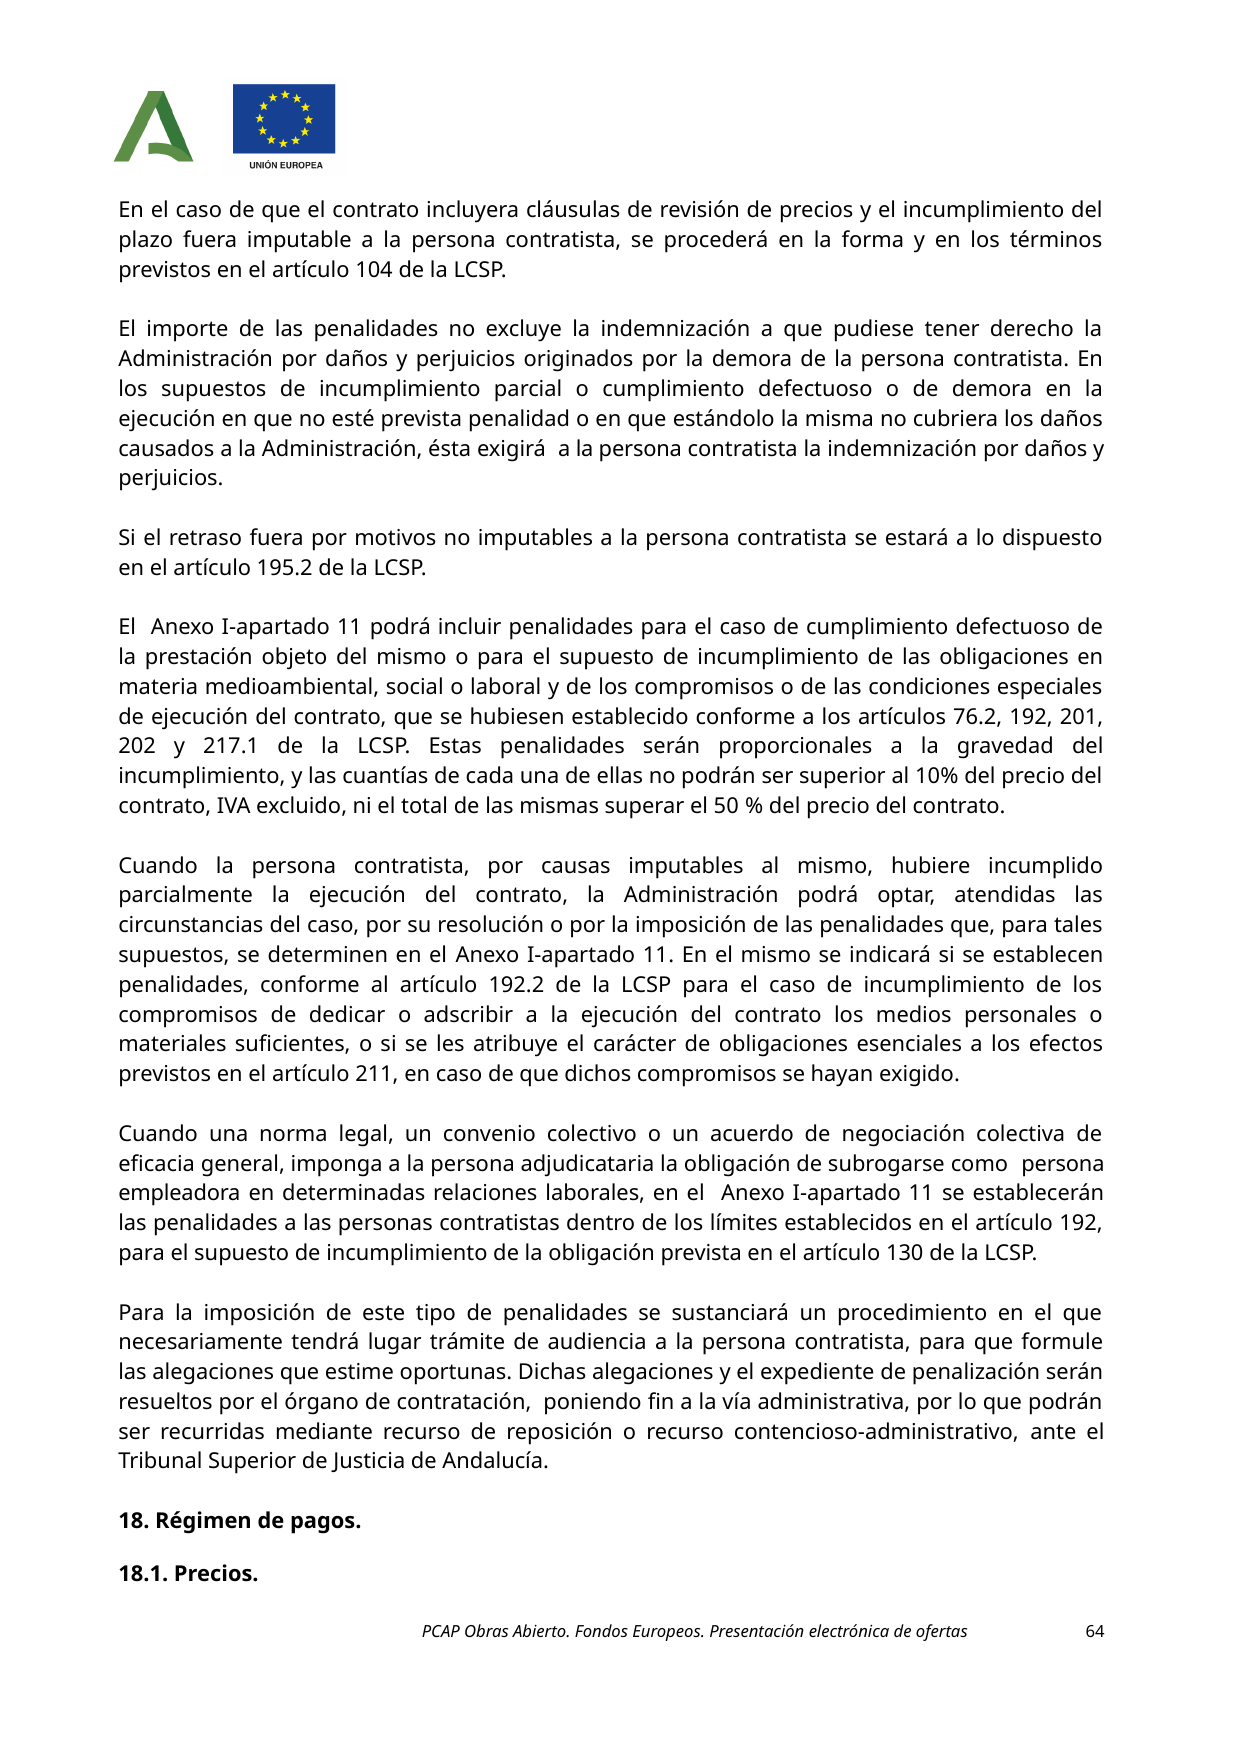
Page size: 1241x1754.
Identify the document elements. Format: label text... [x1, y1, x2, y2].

text Si el retraso fuera por motivos no imputables a la persona contratista se estará a lo dispuesto en el artículo 195.2 de la LCSP. [118, 522, 1104, 582]
text Cuando la persona contratista, por causas imputables al mismo, hubiere incumplido parcialmente la ejecución del contrato, la Administración podrá optar, atendidas las circunstancias del caso, por su resolución o por la imposición de las penalidades que, para tales supuestos, se determinen en el Anexo I-apartado 11. En el mismo se indicará si se establecen penalidades, conforme al artículo 192.2 de la LCSP para el caso de incumplimiento de los compromisos de dedicar o adscribir a la ejecución del contrato los medios personales o materiales suficientes, o si se les atribuye el carácter de obligaciones esenciales a los efectos previstos en el artículo 211, en caso de que dichos compromisos se hayan exigido. [118, 850, 1104, 1088]
text Para la imposición de este tipo de penalidades se sustanciará un procedimiento en el que necesariamente tendrá lugar trámite de audiencia a la persona contratista, para que formule las alegaciones que estime oportunas. Dichas alegaciones y el expediente de penalización serán resueltos por el órgano de contratación, poniendo fin a la vía administrativa, por lo que podrán ser recurridas mediante recurso de reposición o recurso contencioso-administrativo, ante el Tribunal Superior de Justicia de Andalucía. [118, 1297, 1104, 1475]
text En el caso de que el contrato incluyera cláusulas de revisión de precios y el incumplimiento del plazo fuera imputable a la persona contratista, se procederá en la forma y en los términos previstos en el artículo 104 de la LCSP. [118, 194, 1104, 284]
text El Anexo I-apartado 11 podrá incluir penalidades para el caso de cumplimiento defectuoso de la prestación objeto del mismo o para el supuesto de incumplimiento de las obligaciones en materia medioambiental, social o laboral y de los compromisos o de las condiciones especiales de ejecución del contrato, que se hubiesen establecido conforme a los artículos 76.2, 192, 201, 202 y 217.1 de la LCSP. Estas penalidades serán proporcionales a la gravedad del incumplimiento, y las cuantías de cada una de ellas no podrán ser superior al 10% del precio del contrato, IVA excluido, ni el total de las mismas superar el 50 % del precio del contrato. [118, 611, 1104, 820]
picture [109, 86, 198, 166]
picture [221, 78, 347, 176]
text Cuando una norma legal, un convenio colectivo o un acuerdo de negociación colectiva de eficacia general, imponga a la persona adjudicataria la obligación de subrogarse como persona empleadora en determinadas relaciones laborales, en el Anexo I-apartado 11 se establecerán las penalidades a las personas contratistas dentro de los límites establecidos en el artículo 192, para el supuesto de incumplimiento de la obligación prevista en el artículo 130 de la LCSP. [118, 1118, 1104, 1267]
text El importe de las penalidades no excluye la indemnización a que pudiese tener derecho la Administración por daños y perjuicios originados por la demora de la persona contratista. En los supuestos de incumplimiento parcial o cumplimiento defectuoso o de demora en la ejecución en que no esté prevista penalidad o en que estándolo la misma no cubriera los daños causados a la Administración, ésta exigirá a la persona contratista la indemnización por daños y perjuicios. [118, 313, 1104, 492]
text 18.1. Precios. [118, 1558, 1104, 1587]
text 18. Régimen de pagos. [118, 1505, 1104, 1535]
